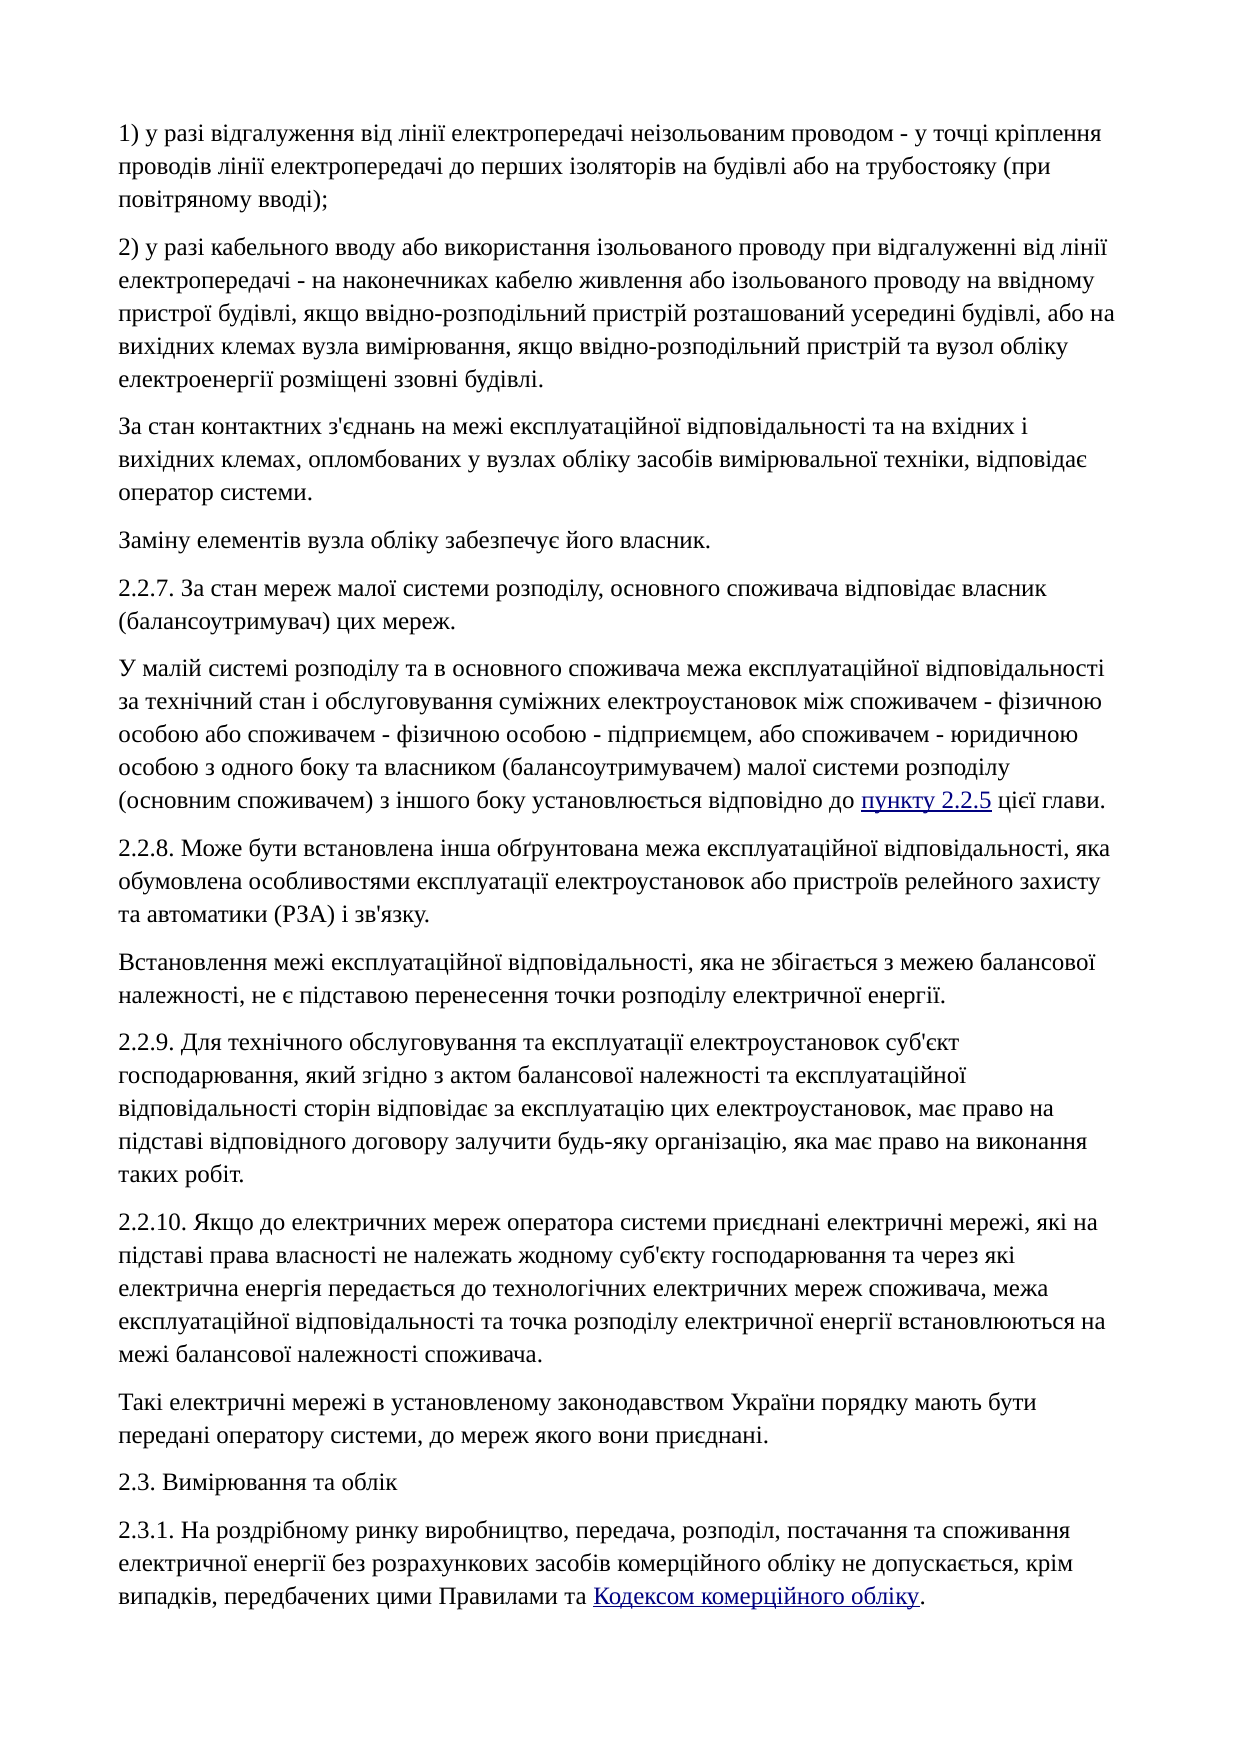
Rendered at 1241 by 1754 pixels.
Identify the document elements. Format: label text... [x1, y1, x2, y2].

text 2.2.10. Якщо до електричних мереж оператора системи приєднані електричні мережі, які на підставі права власності не належать жодному суб'єкту господарювання та через які електрична енергія передається до технологічних електричних мереж споживача, межа експлуатаційної відповідальності та точка розподілу електричної енергії встановлюються на межі балансової належності споживача. [118, 1207, 1122, 1368]
text Такі електричні мережі в установленому законодавством України порядку мають бути передані оператору системи, до мереж якого вони приєднані. [118, 1387, 1122, 1448]
text Заміну елементів вузла обліку забезпечує його власник. [118, 525, 1122, 554]
text У малій системі розподілу та в основного споживача межа експлуатаційної відповідальності за технічний стан і обслуговування суміжних електроустановок між споживачем - фізичною особою або споживачем - фізичною особою - підприємцем, або споживачем - юридичною особою з одного боку та власником (балансоутримувачем) малої системи розподілу (основним споживачем) з іншого боку установлюється відповідно до пункту 2.2.5 цієї глави. [118, 653, 1122, 814]
text 2) у разі кабельного вводу або використання ізольованого проводу при відгалуженні від лінії електропередачі - на наконечниках кабелю живлення або ізольованого проводу на ввідному пристрої будівлі, якщо ввідно-розподільний пристрій розташований усередині будівлі, або на вихідних клемах вузла вимірювання, якщо ввідно-розподільний пристрій та вузол обліку електроенергії розміщені ззовні будівлі. [118, 232, 1122, 393]
text 2.3.1. На роздрібному ринку виробництво, передача, розподіл, постачання та споживання електричної енергії без розрахункових засобів комерційного обліку не допускається, крім випадків, передбачених цими Правилами та Кодексом комерційного обліку. [118, 1515, 1122, 1610]
text 1) у разі відгалуження від лінії електропередачі неізольованим проводом - у точці кріплення проводів лінії електропередачі до перших ізоляторів на будівлі або на трубостояку (при повітряному вводі); [118, 118, 1122, 213]
text 2.2.9. Для технічного обслуговування та експлуатації електроустановок суб'єкт господарювання, який згідно з актом балансової належності та експлуатаційної відповідальності сторін відповідає за експлуатацію цих електроустановок, має право на підставі відповідного договору залучити будь-яку організацію, яка має право на виконання таких робіт. [118, 1027, 1122, 1188]
text 2.3. Вимірювання та облік [118, 1467, 1122, 1496]
text 2.2.7. За стан мереж малої системи розподілу, основного споживача відповідає власник (балансоутримувач) цих мереж. [118, 573, 1122, 634]
text Встановлення межі експлуатаційної відповідальності, яка не збігається з межею балансової належності, не є підставою перенесення точки розподілу електричної енергії. [118, 947, 1122, 1008]
text 2.2.8. Може бути встановлена інша обґрунтована межа експлуатаційної відповідальності, яка обумовлена особливостями експлуатації електроустановок або пристроїв релейного захисту та автоматики (РЗА) і зв'язку. [118, 833, 1122, 928]
text За стан контактних з'єднань на межі експлуатаційної відповідальності та на вхідних і вихідних клемах, опломбованих у вузлах обліку засобів вимірювальної техніки, відповідає оператор системи. [118, 411, 1122, 506]
